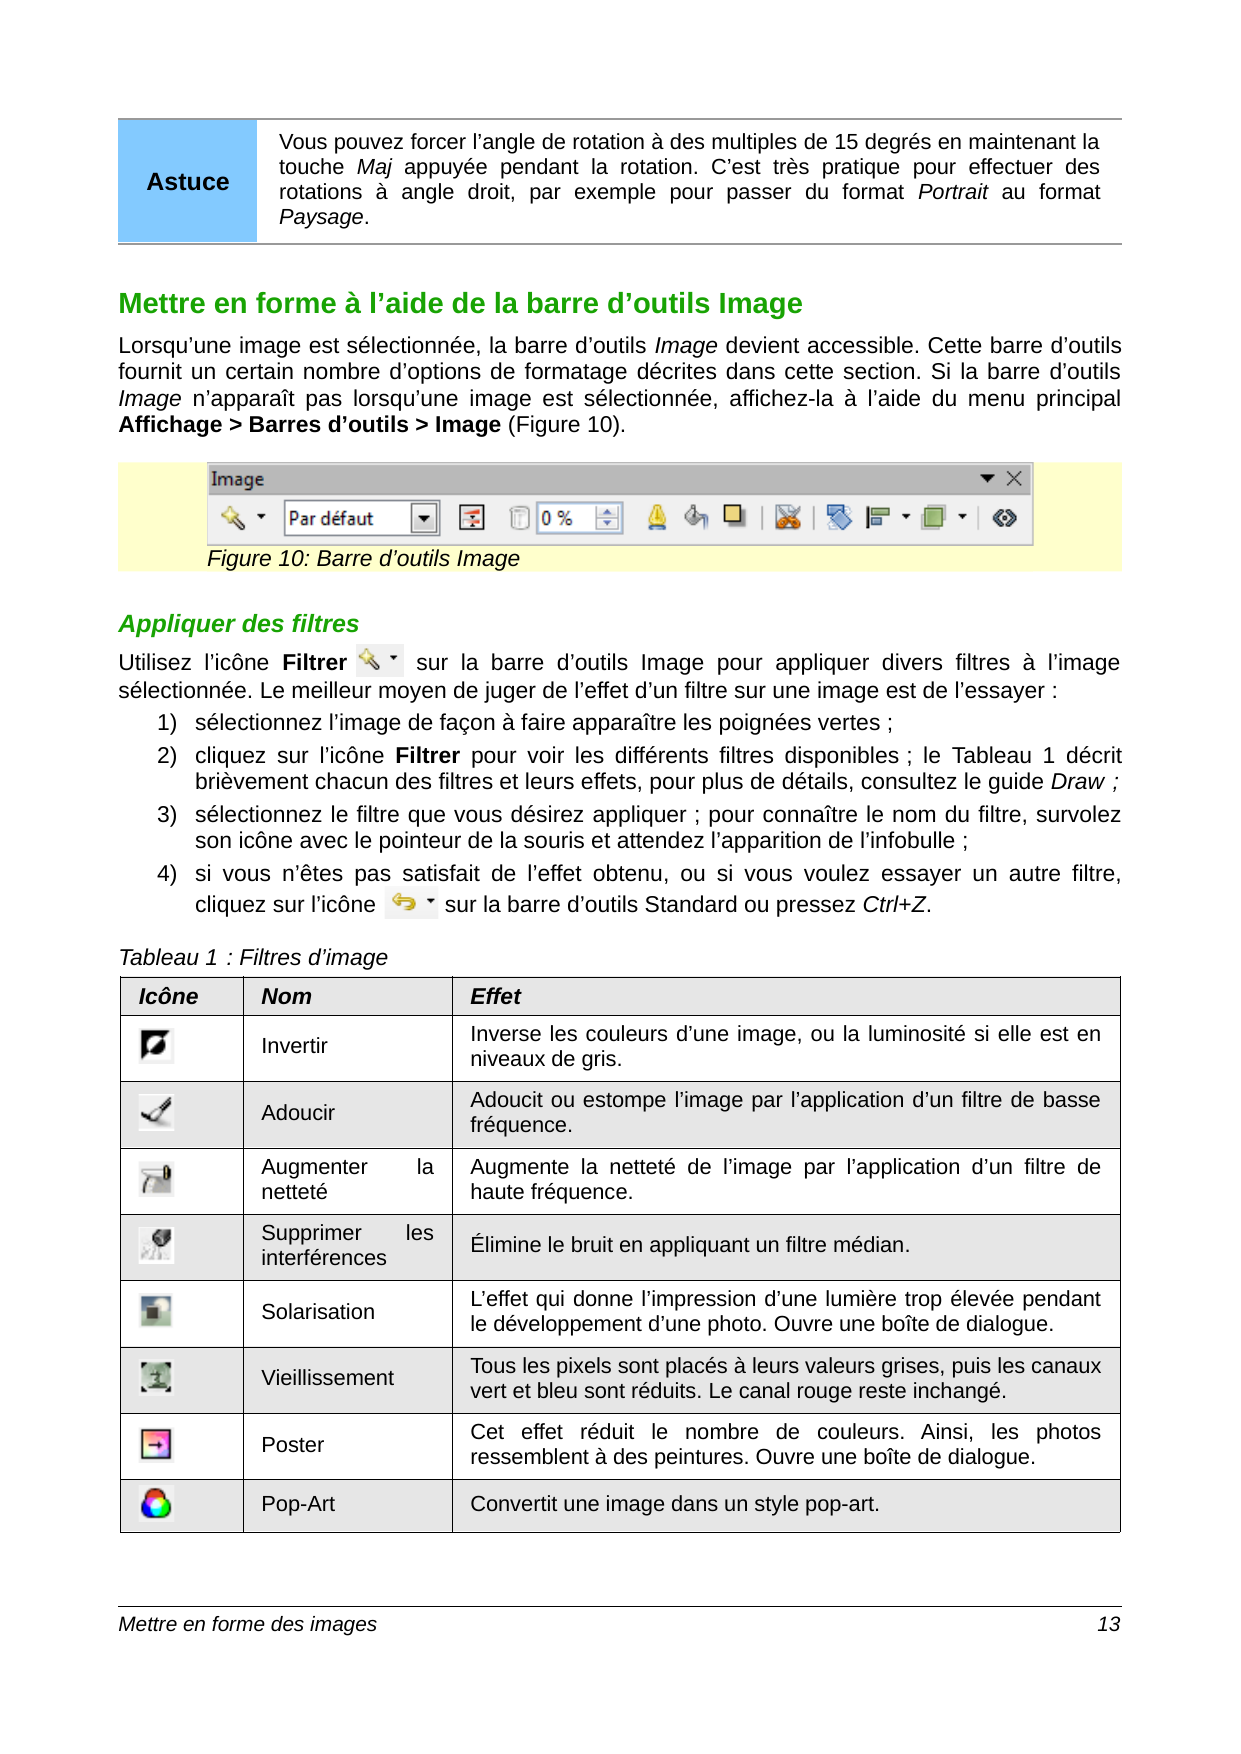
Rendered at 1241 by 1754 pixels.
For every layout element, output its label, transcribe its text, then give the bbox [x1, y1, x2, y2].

list sélectionnez l’image de façon à faire apparaître les poignées vertes ; [177, 709, 1122, 736]
list cliquez sur l’icône Filtrer pour voir les différents filtres disponibles ; le Tableau 1 décrit brièvement chacun des filtres et leurs effets, pour plus de détails, consultez le guide Draw ; [177, 742, 1122, 795]
text Figure 10: Barre d’outils Image [207, 546, 1033, 572]
picture [138, 1028, 175, 1064]
picture [138, 1094, 175, 1131]
table_cell [121, 1149, 243, 1214]
table_cell Adoucir [244, 1082, 452, 1147]
subtitle Appliquer des filtres [118, 609, 1122, 638]
picture [207, 462, 1034, 546]
picture [138, 1160, 175, 1197]
table_cell [121, 1348, 243, 1413]
table_cell Vieillissement [244, 1348, 452, 1413]
picture [138, 1359, 175, 1396]
list si vous n’êtes pas satisfait de l’effet obtenu, ou si vous voulez essayer un autre filtre, cliquez sur l’icône sur la barre d’outils Standard ou pressez Ctrl+Z. [177, 860, 1122, 919]
table_cell Supprimer les interférences [244, 1215, 452, 1280]
table_cell [121, 1215, 243, 1280]
table_header Vous pouvez forcer l’angle de rotation à des multiples de 15 degrés en maintenant la touche Maj appuyée pendant la rotation. C’est très pratique pour effectuer des rotations à angle droit, par exemple pour passer du format Portrait au format Paysage. [258, 120, 1122, 242]
table_cell Cet effet réduit le nombre de couleurs. Ainsi, les photos ressemblent à des peintures. Ouvre une boîte de dialogue. [453, 1414, 1120, 1479]
table_cell [121, 1281, 243, 1346]
table_cell Poster [244, 1414, 452, 1479]
text Tableau 1 : Filtres d’image [118, 944, 1122, 970]
table_cell Convertit une image dans un style pop-art. [453, 1480, 1120, 1531]
table_cell [121, 1016, 243, 1081]
table_cell Élimine le bruit en appliquant un filtre médian. [453, 1215, 1120, 1280]
picture [138, 1485, 175, 1522]
table_cell Inverse les couleurs d’une image, ou la luminosité si elle est en niveaux de gris. [453, 1016, 1120, 1081]
table_cell Tous les pixels sont placés à leurs valeurs grises, puis les canaux vert et bleu sont réduits. Le canal rouge reste inchangé. [453, 1348, 1120, 1413]
table_header Astuce [118, 120, 257, 242]
picture [384, 886, 439, 919]
text Lorsqu’une image est sélectionnée, la barre d’outils Image devient accessible. Cette barre d’outils fournit un certain nombre d’options de formatage décrites dans cette section. Si la barre d’outils Image n’apparaît pas lorsqu’une image est sélectionnée, affichez-la à l’aide du menu principal Affichage > Barres d’outils > Image (Figure 10). [118, 332, 1122, 437]
table_cell [121, 1414, 243, 1479]
table_cell [121, 1082, 243, 1147]
table_header Effet [453, 978, 1120, 1015]
table_header Icône [121, 978, 243, 1015]
table_cell L’effet qui donne l’impression d’une lumière trop élevée pendant le développement d’une photo. Ouvre une boîte de dialogue. [453, 1281, 1120, 1346]
table_cell Invertir [244, 1016, 452, 1081]
picture [356, 644, 404, 677]
picture [138, 1227, 175, 1264]
list sélectionnez le filtre que vous désirez appliquer ; pour connaître le nom du filtre, survolez son icône avec le pointeur de la souris et attendez l’apparition de l’infobulle ; [177, 801, 1122, 854]
picture [138, 1426, 175, 1463]
subtitle Mettre en forme à l’aide de la barre d’outils Image [118, 286, 1122, 319]
picture [138, 1293, 175, 1330]
table_cell Solarisation [244, 1281, 452, 1346]
table_cell Augmenter la netteté [244, 1149, 452, 1214]
list Utilisez l’icône Filtrer sur la barre d’outils Image pour appliquer divers filtres à l’image sélectionnée. Le meilleur moyen de juger de l’effet d’un filtre sur une image est de l’essayer : [118, 644, 1122, 703]
table_header Nom [244, 978, 452, 1015]
table_cell Augmente la netteté de l’image par l’application d’un filtre de haute fréquence. [453, 1149, 1120, 1214]
table_cell Pop-Art [244, 1480, 452, 1531]
table_cell [121, 1480, 243, 1531]
table_cell Adoucit ou estompe l’image par l’application d’un filtre de basse fréquence. [453, 1082, 1120, 1147]
